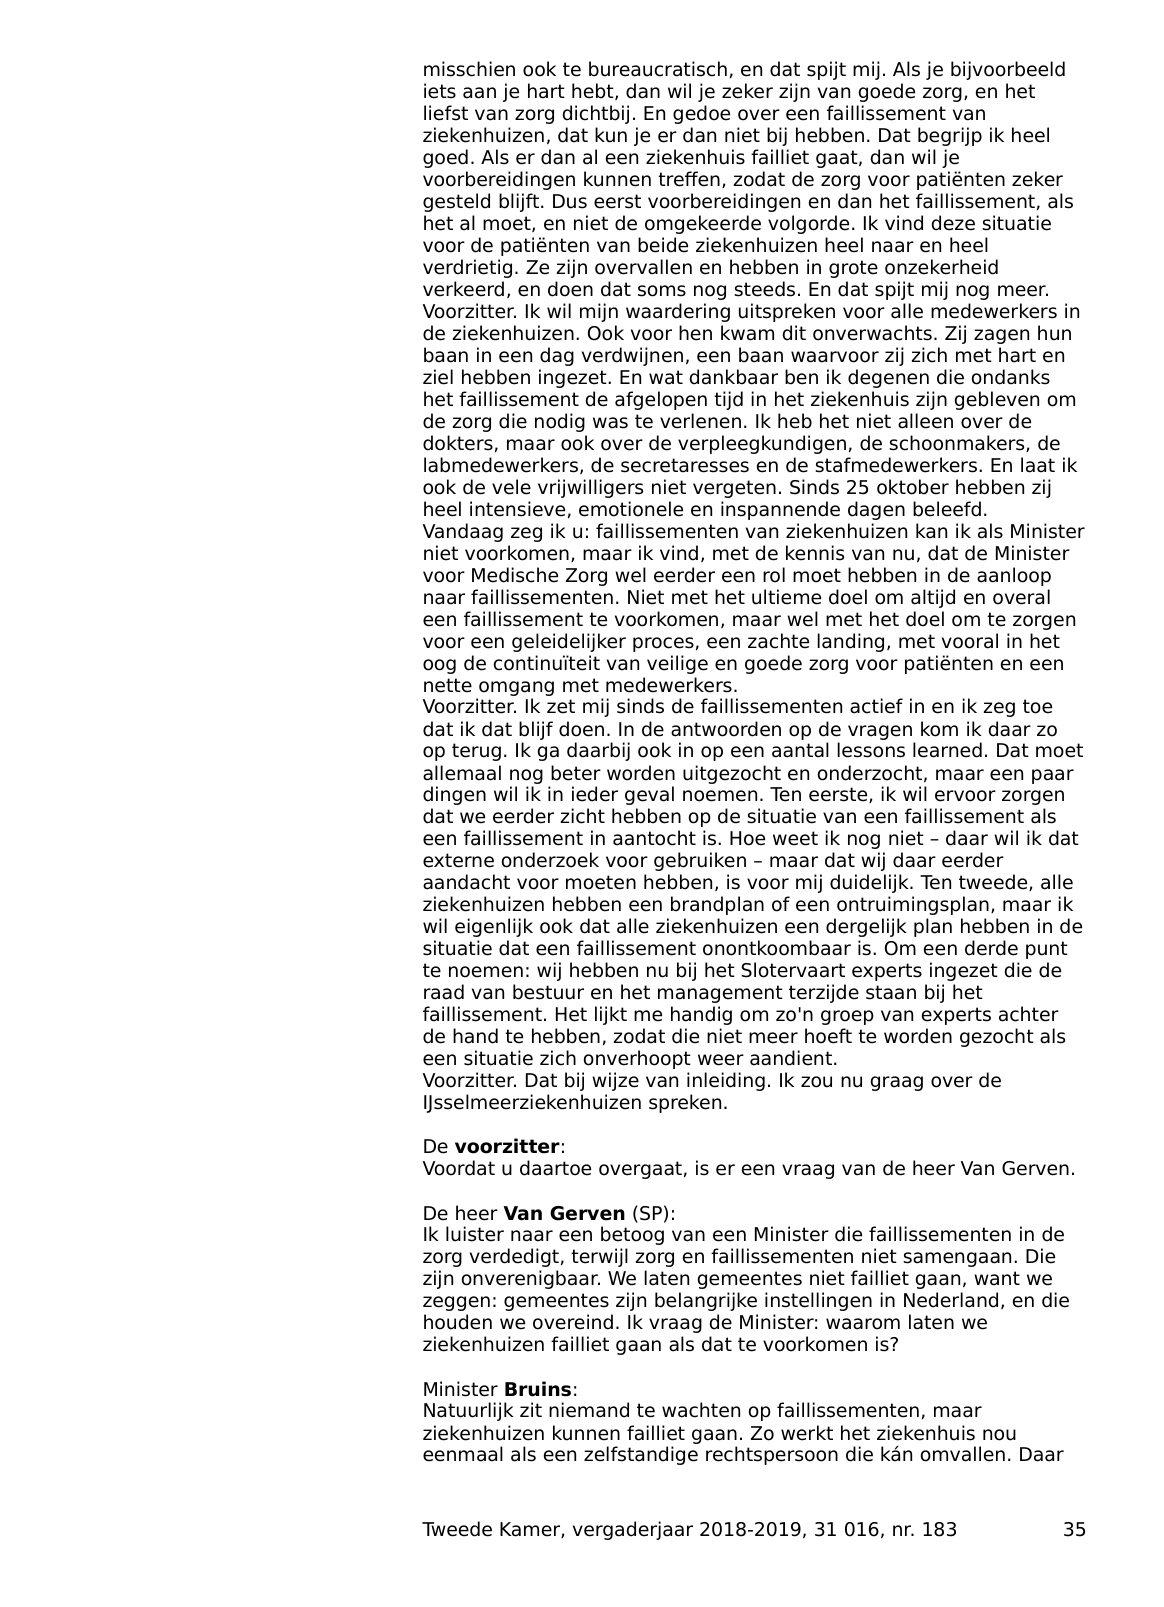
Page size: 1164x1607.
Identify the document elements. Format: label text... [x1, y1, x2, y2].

text Minister Bruins: [422, 1378, 1087, 1400]
text Voorzitter. Ik zet mij sinds de faillissementen actief in en ik zeg toe dat ik dat blijf doen. In de antwoorden op de vragen kom ik daar zo op terug. Ik ga daarbij ook in op een aantal lessons learned. Dat moet allemaal nog beter worden uitgezocht en onderzocht, maar een paar dingen wil ik in ieder geval noemen. Ten eerste, ik wil ervoor zorgen dat we eerder zicht hebben op de situatie van een faillissement als een faillissement in aantocht is. Hoe weet ik nog niet – daar wil ik dat externe onderzoek voor gebruiken – maar dat wij daar eerder aandacht voor moeten hebben, is voor mij duidelijk. Ten tweede, alle ziekenhuizen hebben een brandplan of een ontruimingsplan, maar ik wil eigenlijk ook dat alle ziekenhuizen een dergelijk plan hebben in de situatie dat een faillissement onontkoombaar is. Om een derde punt te noemen: wij hebben nu bij het Slotervaart experts ingezet die de raad van bestuur en het management terzijde staan bij het faillissement. Het lijkt me handig om zo'n groep van experts achter de hand te hebben, zodat die niet meer hoeft te worden gezocht als een situatie zich onverhoopt weer aandient. [422, 696, 1087, 1070]
text Voorzitter. Dat bij wijze van inleiding. Ik zou nu graag over de IJsselmeerziekenhuizen spreken. [422, 1070, 1087, 1114]
text Voorzitter. Ik wil mijn waardering uitspreken voor alle medewerkers in de ziekenhuizen. Ook voor hen kwam dit onverwachts. Zij zagen hun baan in een dag verdwijnen, een baan waarvoor zij zich met hart en ziel hebben ingezet. En wat dankbaar ben ik degenen die ondanks het faillissement de afgelopen tijd in het ziekenhuis zijn gebleven om de zorg die nodig was te verlenen. Ik heb het niet alleen over de dokters, maar ook over de verpleegkundigen, de schoonmakers, de labmedewerkers, de secretaresses en de stafmedewerkers. En laat ik ook de vele vrijwilligers niet vergeten. Sinds 25 oktober hebben zij heel intensieve, emotionele en inspannende dagen beleefd. [422, 301, 1087, 521]
text Ik luister naar een betoog van een Minister die faillissementen in de zorg verdedigt, terwijl zorg en faillissementen niet samengaan. Die zijn onverenigbaar. We laten gemeentes niet failliet gaan, want we zeggen: gemeentes zijn belangrijke instellingen in Nederland, en die houden we overeind. Ik vraag de Minister: waarom laten we ziekenhuizen failliet gaan als dat te voorkomen is? [422, 1224, 1087, 1356]
text Voordat u daartoe overgaat, is er een vraag van de heer Van Gerven. [422, 1158, 1087, 1180]
text Vandaag zeg ik u: faillissementen van ziekenhuizen kan ik als Minister niet voorkomen, maar ik vind, met de kennis van nu, dat de Minister voor Medische Zorg wel eerder een rol moet hebben in de aanloop naar faillissementen. Niet met het ultieme doel om altijd en overal een faillissement te voorkomen, maar wel met het doel om te zorgen voor een geleidelijker proces, een zachte landing, met vooral in het oog de continuïteit van veilige en goede zorg voor patiënten en een nette omgang met medewerkers. [422, 521, 1087, 696]
text Natuurlijk zit niemand te wachten op faillissementen, maar ziekenhuizen kunnen failliet gaan. Zo werkt het ziekenhuis nou eenmaal als een zelfstandige rechtspersoon die kán omvallen. Daar [422, 1400, 1087, 1466]
text De heer Van Gerven (SP): [422, 1202, 1087, 1224]
text misschien ook te bureaucratisch, en dat spijt mij. Als je bijvoorbeeld iets aan je hart hebt, dan wil je zeker zijn van goede zorg, en het liefst van zorg dichtbij. En gedoe over een faillissement van ziekenhuizen, dat kun je er dan niet bij hebben. Dat begrijp ik heel goed. Als er dan al een ziekenhuis failliet gaat, dan wil je voorbereidingen kunnen treffen, zodat de zorg voor patiënten zeker gesteld blijft. Dus eerst voorbereidingen en dan het faillissement, als het al moet, en niet de omgekeerde volgorde. Ik vind deze situatie voor de patiënten van beide ziekenhuizen heel naar en heel verdrietig. Ze zijn overvallen en hebben in grote onzekerheid verkeerd, en doen dat soms nog steeds. En dat spijt mij nog meer. [422, 59, 1087, 301]
text De voorzitter: [422, 1136, 1087, 1158]
